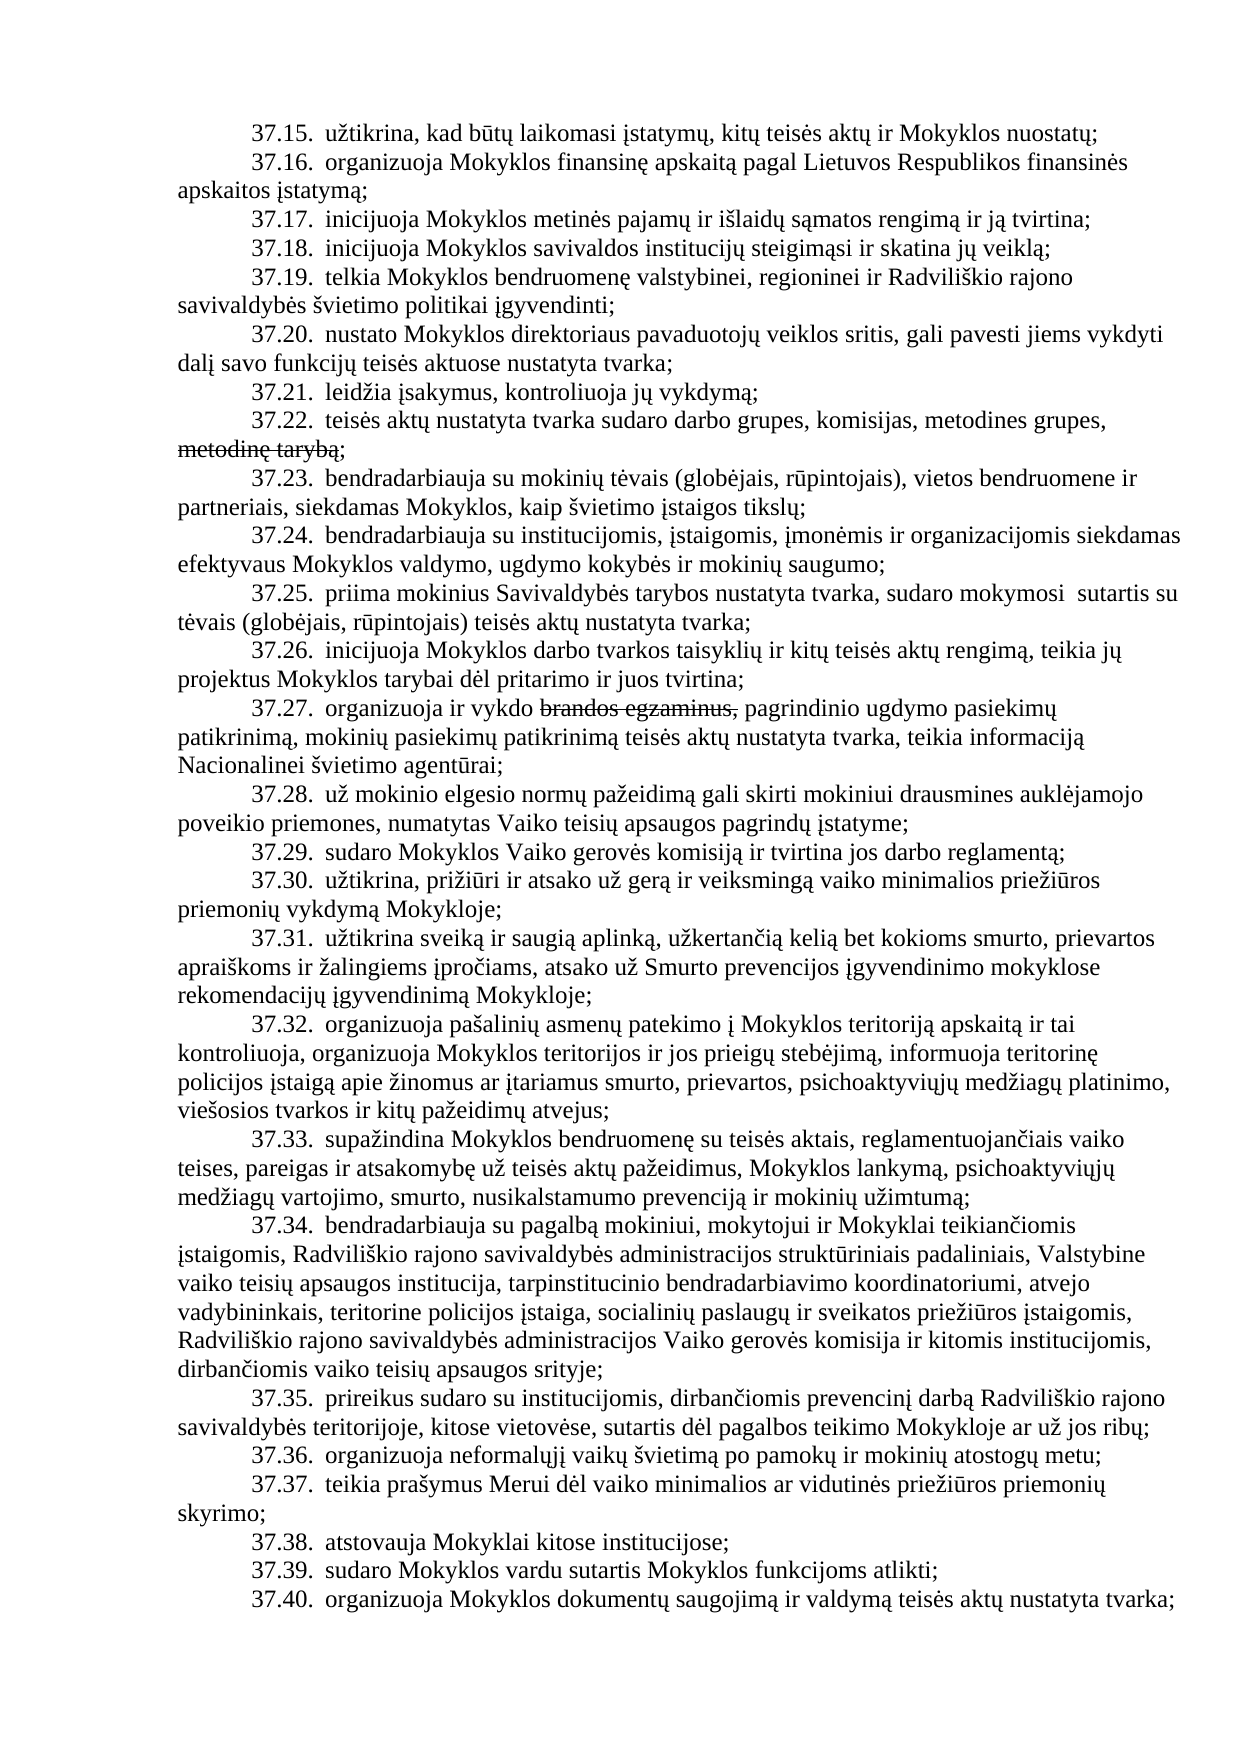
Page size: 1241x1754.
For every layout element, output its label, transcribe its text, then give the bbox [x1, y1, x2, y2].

text 37.40. organizuoja Mokyklos dokumentų saugojimą ir valdymą teisės aktų nustatyta tvarka; [177, 1584, 1181, 1613]
text 37.23. bendradarbiauja su mokinių tėvais (globėjais, rūpintojais), vietos bendruomene ir partneriais, siekdamas Mokyklos, kaip švietimo įstaigos tikslų; [177, 463, 1181, 521]
text 37.24. bendradarbiauja su institucijomis, įstaigomis, įmonėmis ir organizacijomis siekdamas efektyvaus Mokyklos valdymo, ugdymo kokybės ir mokinių saugumo; [177, 521, 1181, 578]
text 37.15. užtikrina, kad būtų laikomasi įstatymų, kitų teisės aktų ir Mokyklos nuostatų; [177, 118, 1181, 147]
text 37.16. organizuoja Mokyklos finansinę apskaitą pagal Lietuvos Respublikos finansinės apskaitos įstatymą; [177, 147, 1181, 204]
text 37.39. sudaro Mokyklos vardu sutartis Mokyklos funkcijoms atlikti; [177, 1556, 1181, 1584]
text 37.22. teisės aktų nustatyta tvarka sudaro darbo grupes, komisijas, metodines grupes, metodinę tarybą; [177, 406, 1181, 463]
text 37.21. leidžia įsakymus, kontroliuoja jų vykdymą; [177, 377, 1181, 406]
text 37.29. sudaro Mokyklos Vaiko gerovės komisiją ir tvirtina jos darbo reglamentą; [177, 837, 1181, 866]
text 37.27. organizuoja ir vykdo brandos egzaminus, pagrindinio ugdymo pasiekimų patikrinimą, mokinių pasiekimų patikrinimą teisės aktų nustatyta tvarka, teikia informaciją Nacionalinei švietimo agentūrai; [177, 693, 1181, 779]
text 37.37. teikia prašymus Merui dėl vaiko minimalios ar vidutinės priežiūros priemonių skyrimo; [177, 1469, 1181, 1527]
text 37.19. telkia Mokyklos bendruomenę valstybinei, regioninei ir Radviliškio rajono savivaldybės švietimo politikai įgyvendinti; [177, 262, 1181, 319]
text 37.25. priima mokinius Savivaldybės tarybos nustatyta tvarka, sudaro mokymosi sutartis su tėvais (globėjais, rūpintojais) teisės aktų nustatyta tvarka; [177, 578, 1181, 636]
text 37.31. užtikrina sveiką ir saugią aplinką, užkertančią kelią bet kokioms smurto, prievartos apraiškoms ir žalingiems įpročiams, atsako už Smurto prevencijos įgyvendinimo mokyklose rekomendacijų įgyvendinimą Mokykloje; [177, 923, 1181, 1009]
text 37.38. atstovauja Mokyklai kitose institucijose; [177, 1527, 1181, 1556]
text 37.20. nustato Mokyklos direktoriaus pavaduotojų veiklos sritis, gali pavesti jiems vykdyti dalį savo funkcijų teisės aktuose nustatyta tvarka; [177, 319, 1181, 377]
text 37.34. bendradarbiauja su pagalbą mokiniui, mokytojui ir Mokyklai teikiančiomis įstaigomis, Radviliškio rajono savivaldybės administracijos struktūriniais padaliniais, Valstybine vaiko teisių apsaugos institucija, tarpinstitucinio bendradarbiavimo koordinatoriumi, atvejo vadybininkais, teritorine policijos įstaiga, socialinių paslaugų ir sveikatos priežiūros įstaigomis, Radviliškio rajono savivaldybės administracijos Vaiko gerovės komisija ir kitomis institucijomis, dirbančiomis vaiko teisių apsaugos srityje; [177, 1211, 1181, 1383]
text 37.18. inicijuoja Mokyklos savivaldos institucijų steigimąsi ir skatina jų veiklą; [177, 233, 1181, 262]
text 37.33. supažindina Mokyklos bendruomenę su teisės aktais, reglamentuojančiais vaiko teises, pareigas ir atsakomybę už teisės aktų pažeidimus, Mokyklos lankymą, psichoaktyviųjų medžiagų vartojimo, smurto, nusikalstamumo prevenciją ir mokinių užimtumą; [177, 1124, 1181, 1211]
text 37.28. už mokinio elgesio normų pažeidimą gali skirti mokiniui drausmines auklėjamojo poveikio priemones, numatytas Vaiko teisių apsaugos pagrindų įstatyme; [177, 779, 1181, 837]
text 37.26. inicijuoja Mokyklos darbo tvarkos taisyklių ir kitų teisės aktų rengimą, teikia jų projektus Mokyklos tarybai dėl pritarimo ir juos tvirtina; [177, 636, 1181, 693]
text 37.32. organizuoja pašalinių asmenų patekimo į Mokyklos teritoriją apskaitą ir tai kontroliuoja, organizuoja Mokyklos teritorijos ir jos prieigų stebėjimą, informuoja teritorinę policijos įstaigą apie žinomus ar įtariamus smurto, prievartos, psichoaktyviųjų medžiagų platinimo, viešosios tvarkos ir kitų pažeidimų atvejus; [177, 1009, 1181, 1124]
text 37.36. organizuoja neformalųjį vaikų švietimą po pamokų ir mokinių atostogų metu; [177, 1441, 1181, 1469]
text 37.17. inicijuoja Mokyklos metinės pajamų ir išlaidų sąmatos rengimą ir ją tvirtina; [177, 204, 1181, 233]
text 37.30. užtikrina, prižiūri ir atsako už gerą ir veiksmingą vaiko minimalios priežiūros priemonių vykdymą Mokykloje; [177, 866, 1181, 923]
text 37.35. prireikus sudaro su institucijomis, dirbančiomis prevencinį darbą Radviliškio rajono savivaldybės teritorijoje, kitose vietovėse, sutartis dėl pagalbos teikimo Mokykloje ar už jos ribų; [177, 1383, 1181, 1441]
